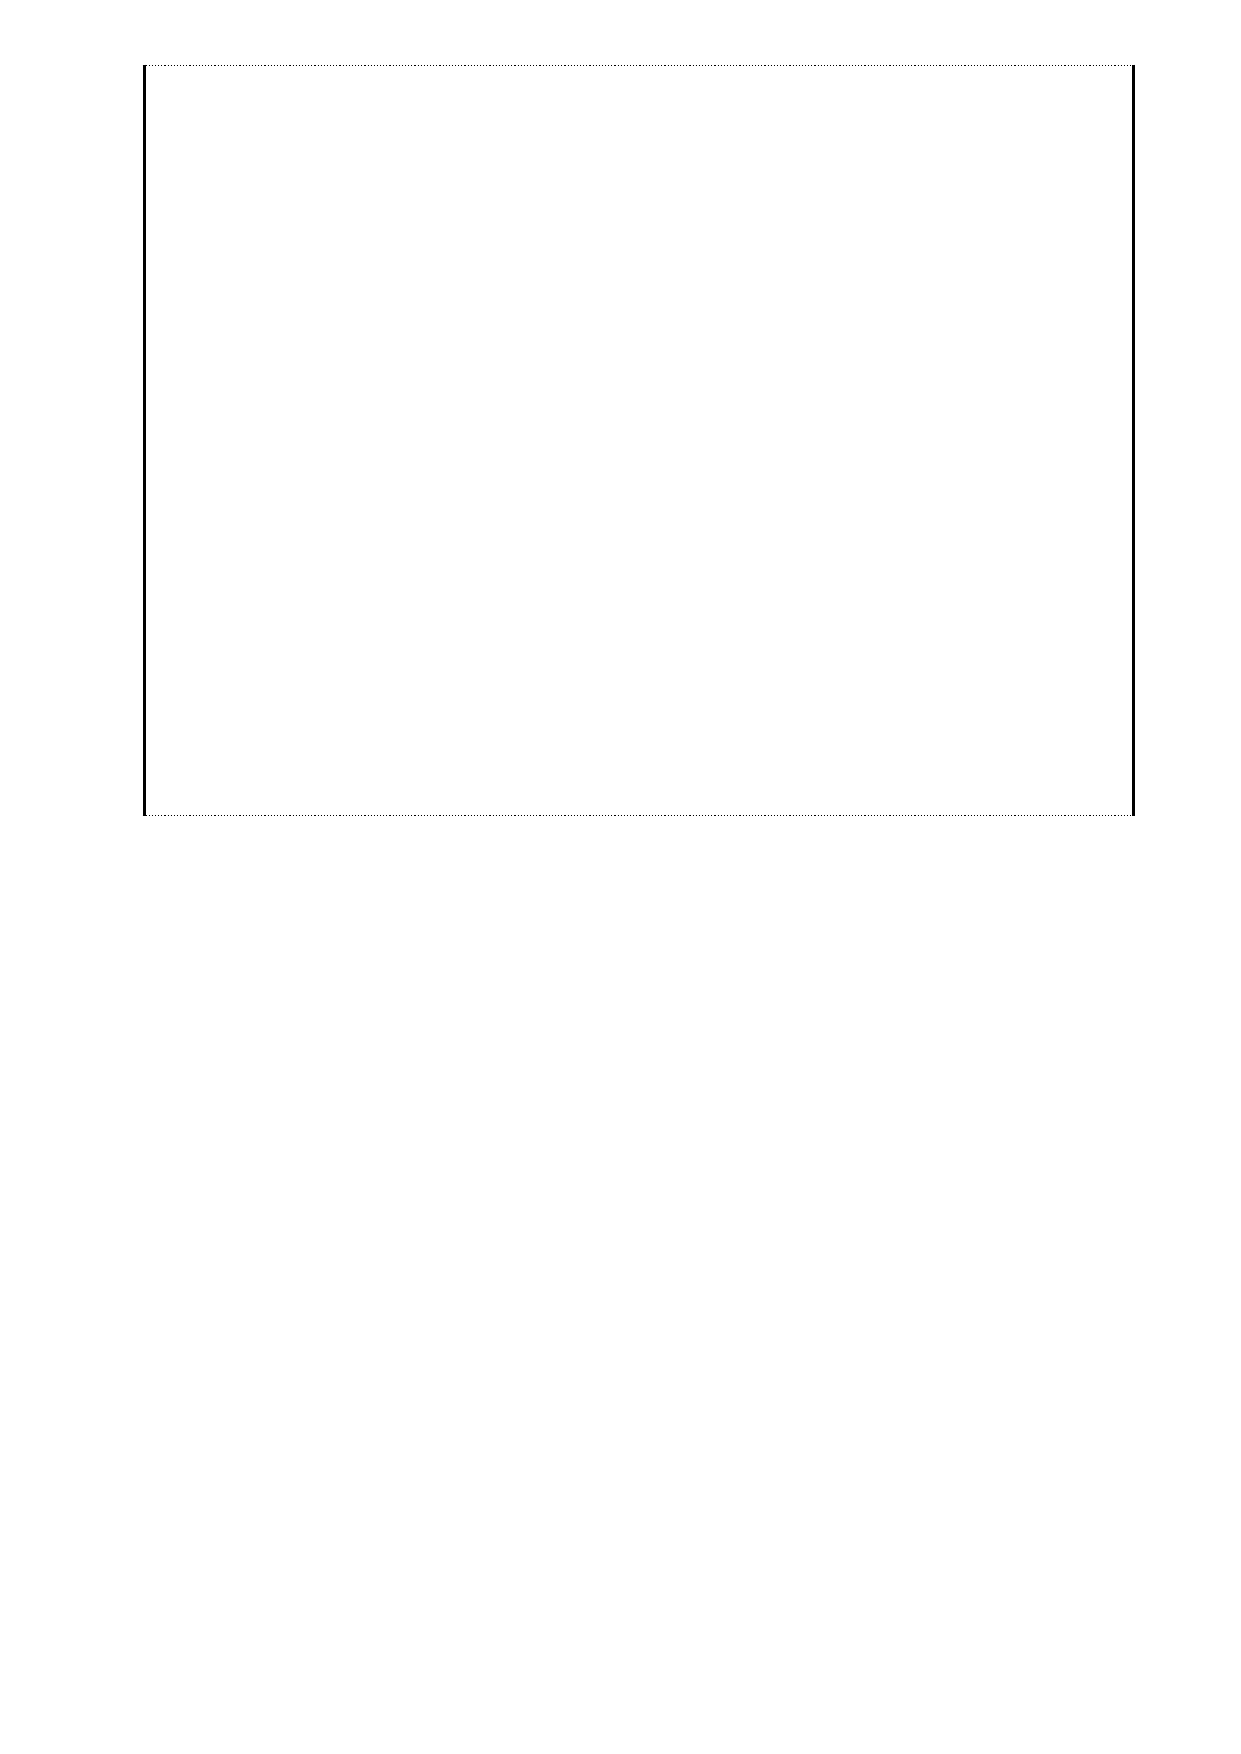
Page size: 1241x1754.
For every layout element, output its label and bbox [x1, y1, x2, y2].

table_cell [146, 65, 1132, 814]
